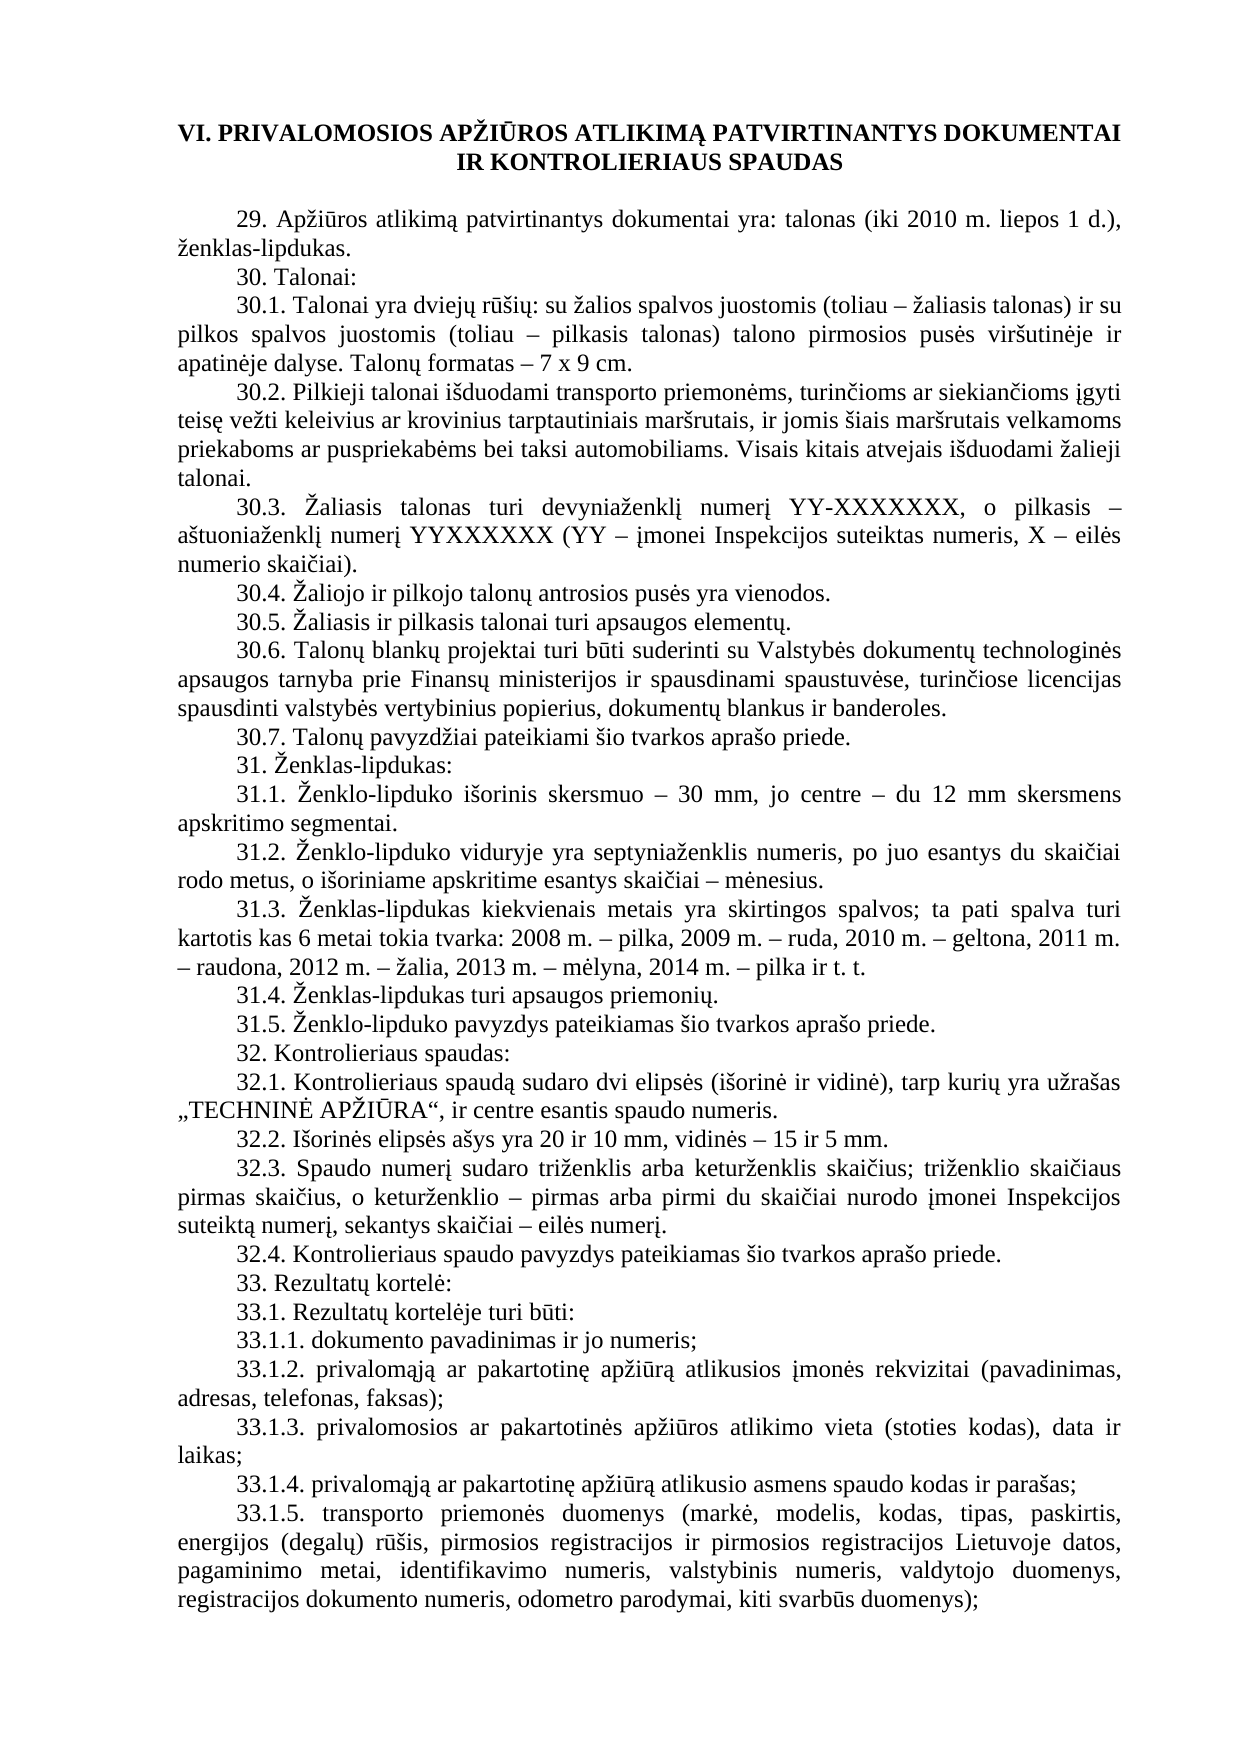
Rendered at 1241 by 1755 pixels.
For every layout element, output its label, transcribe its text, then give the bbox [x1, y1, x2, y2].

text 31. Ženklas-lipdukas: [177, 751, 1122, 779]
text 33.1.2. privalomąją ar pakartotinę apžiūrą atlikusios įmonės rekvizitai (pavadinimas, adresas, telefonas, faksas); [177, 1354, 1122, 1412]
text 33.1. Rezultatų kortelėje turi būti: [177, 1297, 1122, 1326]
text 29. Apžiūros atlikimą patvirtinantys dokumentai yra: talonas (iki 2010 m. liepos 1 d.), ženklas-lipdukas. [177, 204, 1122, 262]
text 30.2. Pilkieji talonai išduodami transporto priemonėms, turinčioms ar siekiančioms įgyti teisę vežti keleivius ar krovinius tarptautiniais maršrutais, ir jomis šiais maršrutais velkamoms priekaboms ar puspriekabėms bei taksi automobiliams. Visais kitais atvejais išduodami žalieji talonai. [177, 377, 1122, 492]
text 33.1.4. privalomąją ar pakartotinę apžiūrą atlikusio asmens spaudo kodas ir parašas; [177, 1469, 1122, 1498]
text 31.1. Ženklo-lipduko išorinis skersmuo – 30 mm, jo centre – du 12 mm skersmens apskritimo segmentai. [177, 779, 1122, 837]
text 32.2. Išorinės elipsės ašys yra 20 ir 10 mm, vidinės – 15 ir 5 mm. [177, 1124, 1122, 1153]
text 33.1.5. transporto priemonės duomenys (markė, modelis, kodas, tipas, paskirtis, energijos (degalų) rūšis, pirmosios registracijos ir pirmosios registracijos Lietuvoje datos, pagaminimo metai, identifikavimo numeris, valstybinis numeris, valdytojo duomenys, registracijos dokumento numeris, odometro parodymai, kiti svarbūs duomenys); [177, 1498, 1122, 1613]
text 32. Kontrolieriaus spaudas: [177, 1038, 1122, 1067]
text 33. Rezultatų kortelė: [177, 1268, 1122, 1297]
text 31.2. Ženklo-lipduko viduryje yra septyniaženklis numeris, po juo esantys du skaičiai rodo metus, o išoriniame apskritime esantys skaičiai – mėnesius. [177, 837, 1122, 894]
text 30. Talonai: [177, 262, 1122, 291]
text 31.5. Ženklo-lipduko pavyzdys pateikiamas šio tvarkos aprašo priede. [177, 1009, 1122, 1038]
text 32.3. Spaudo numerį sudaro triženklis arba keturženklis skaičius; triženklio skaičiaus pirmas skaičius, o keturženklio – pirmas arba pirmi du skaičiai nurodo įmonei Inspekcijos suteiktą numerį, sekantys skaičiai – eilės numerį. [177, 1153, 1122, 1239]
text 30.4. Žaliojo ir pilkojo talonų antrosios pusės yra vienodos. [177, 578, 1122, 607]
text 30.1. Talonai yra dviejų rūšių: su žalios spalvos juostomis (toliau – žaliasis talonas) ir su pilkos spalvos juostomis (toliau – pilkasis talonas) talono pirmosios pusės viršutinėje ir apatinėje dalyse. Talonų formatas – 7 x 9 cm. [177, 291, 1122, 377]
text 30.5. Žaliasis ir pilkasis talonai turi apsaugos elementų. [177, 607, 1122, 636]
text VI. PRIVALOMOSIOS APŽIŪROS ATLIKIMĄ PATVIRTINANTYS DOKUMENTAI IR KONTROLIERIAUS SPAUDAS [177, 118, 1122, 176]
text 30.3. Žaliasis talonas turi devyniaženklį numerį YY-XXXXXXX, o pilkasis – aštuoniaženklį numerį YYXXXXXX (YY – įmonei Inspekcijos suteiktas numeris, X – eilės numerio skaičiai). [177, 492, 1122, 578]
text 31.4. Ženklas-lipdukas turi apsaugos priemonių. [177, 981, 1122, 1009]
text 33.1.3. privalomosios ar pakartotinės apžiūros atlikimo vieta (stoties kodas), data ir laikas; [177, 1412, 1122, 1469]
text 30.6. Talonų blankų projektai turi būti suderinti su Valstybės dokumentų technologinės apsaugos tarnyba prie Finansų ministerijos ir spausdinami spaustuvėse, turinčiose licencijas spausdinti valstybės vertybinius popierius, dokumentų blankus ir banderoles. [177, 636, 1122, 722]
text 33.1.1. dokumento pavadinimas ir jo numeris; [177, 1326, 1122, 1354]
text 32.4. Kontrolieriaus spaudo pavyzdys pateikiamas šio tvarkos aprašo priede. [177, 1239, 1122, 1268]
text 31.3. Ženklas-lipdukas kiekvienais metais yra skirtingos spalvos; ta pati spalva turi kartotis kas 6 metai tokia tvarka: 2008 m. – pilka, 2009 m. – ruda, 2010 m. – geltona, 2011 m. – raudona, 2012 m. – žalia, 2013 m. – mėlyna, 2014 m. – pilka ir t. t. [177, 894, 1122, 981]
text 30.7. Talonų pavyzdžiai pateikiami šio tvarkos aprašo priede. [177, 722, 1122, 751]
text 32.1. Kontrolieriaus spaudą sudaro dvi elipsės (išorinė ir vidinė), tarp kurių yra užrašas „TECHNINĖ APŽIŪRA“, ir centre esantis spaudo numeris. [177, 1067, 1122, 1124]
